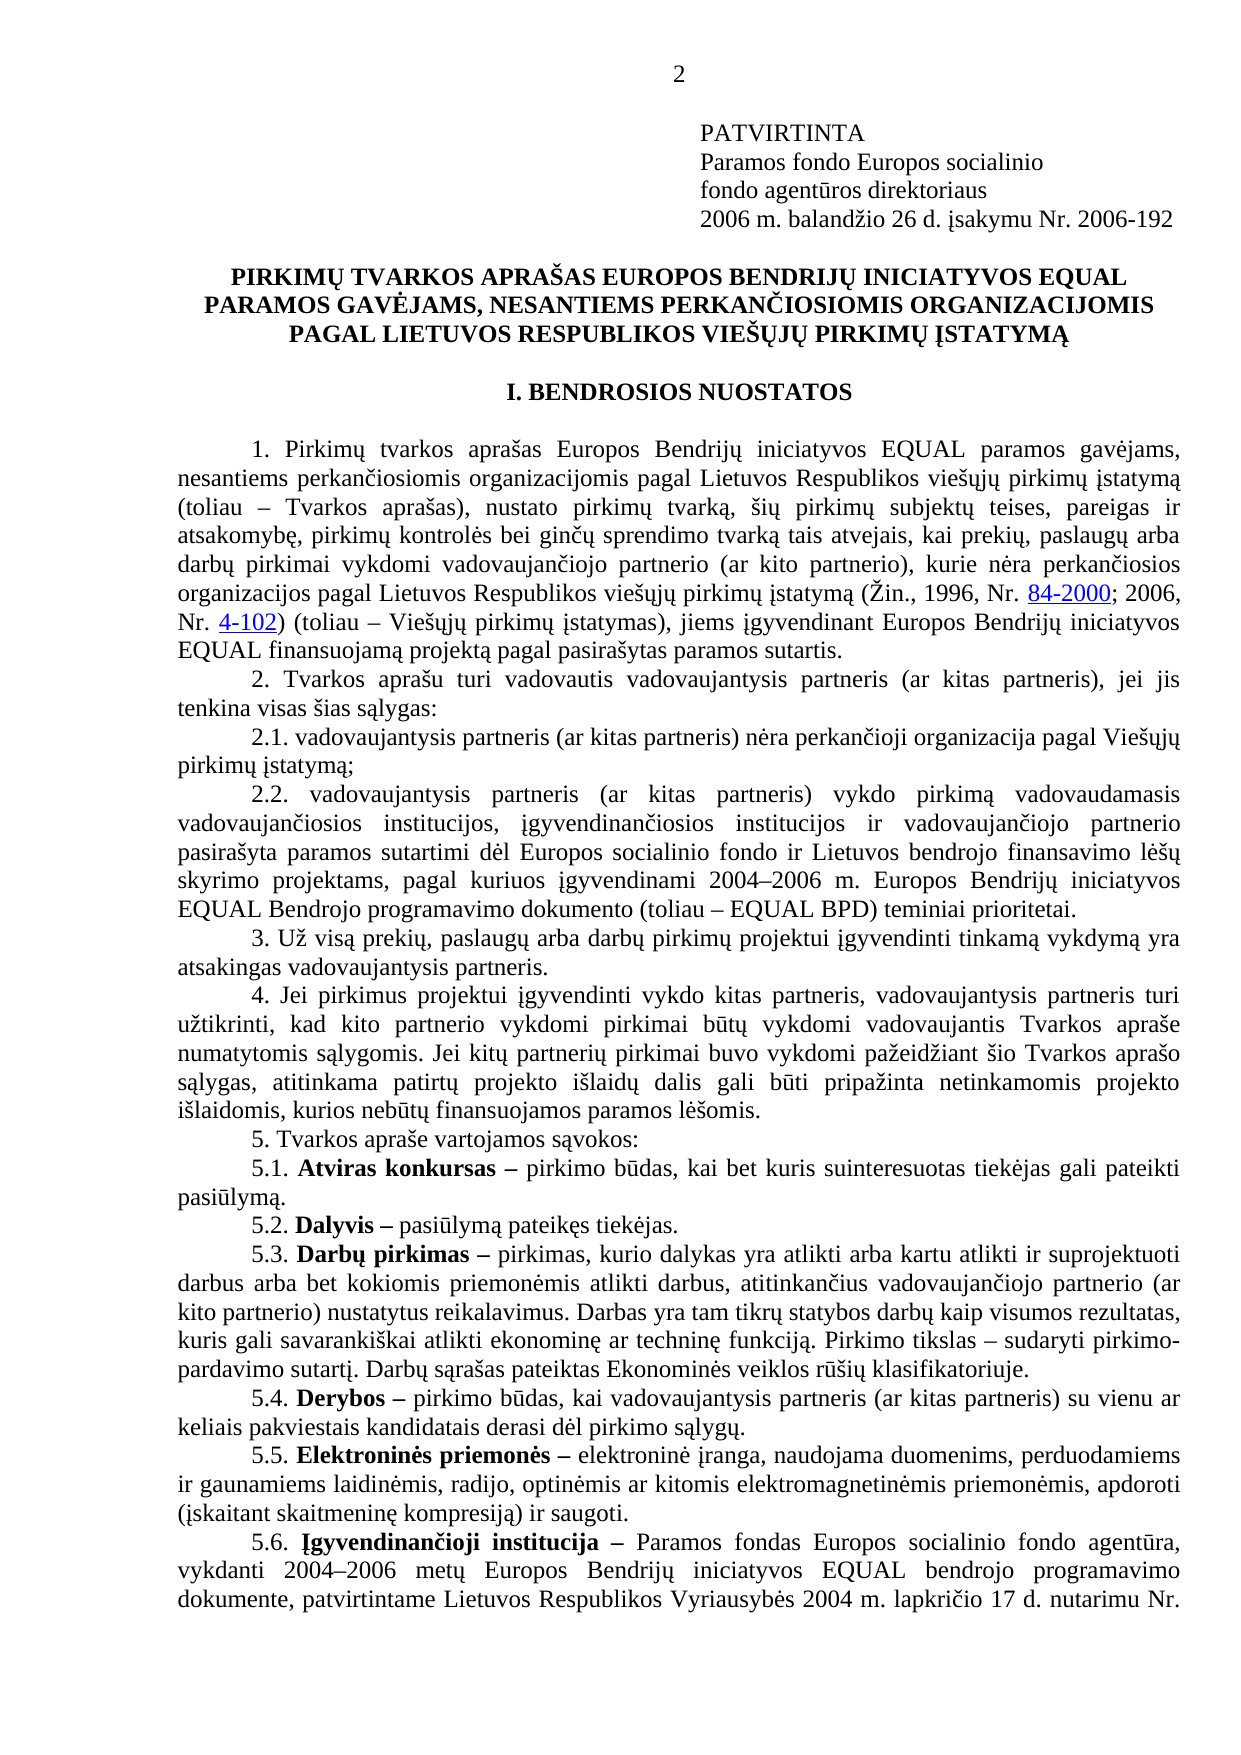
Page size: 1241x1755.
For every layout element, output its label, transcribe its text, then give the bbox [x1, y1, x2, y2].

text 5.2. Dalyvis – pasiūlymą pateikęs tiekėjas. [177, 1211, 1181, 1239]
text 5.5. Elektroninės priemonės – elektroninė įranga, naudojama duomenims, perduodamiems ir gaunamiems laidinėmis, radijo, optinėmis ar kitomis elektromagnetinėmis priemonėmis, apdoroti (įskaitant skaitmeninę kompresiją) ir saugoti. [177, 1441, 1181, 1527]
text 1. Pirkimų tvarkos aprašas Europos Bendrijų iniciatyvos EQUAL paramos gavėjams, nesantiems perkančiosiomis organizacijomis pagal Lietuvos Respublikos viešųjų pirkimų įstatymą (toliau – Tvarkos aprašas), nustato pirkimų tvarką, šių pirkimų subjektų teises, pareigas ir atsakomybę, pirkimų kontrolės bei ginčų sprendimo tvarką tais atvejais, kai prekių, paslaugų arba darbų pirkimai vykdomi vadovaujančiojo partnerio (ar kito partnerio), kurie nėra perkančiosios organizacijos pagal Lietuvos Respublikos viešųjų pirkimų įstatymą (Žin., 1996, Nr. 84-2000; 2006, Nr. 4-102) (toliau – Viešųjų pirkimų įstatymas), jiems įgyvendinant Europos Bendrijų iniciatyvos EQUAL finansuojamą projektą pagal pasirašytas paramos sutartis. [177, 434, 1181, 664]
text 2. Tvarkos aprašu turi vadovautis vadovaujantysis partneris (ar kitas partneris), jei jis tenkina visas šias sąlygas: [177, 664, 1181, 722]
text 5.1. Atviras konkursas – pirkimo būdas, kai bet kuris suinteresuotas tiekėjas gali pateikti pasiūlymą. [177, 1153, 1181, 1211]
text 3. Už visą prekių, paslaugų arba darbų pirkimų projektui įgyvendinti tinkamą vykdymą yra atsakingas vadovaujantysis partneris. [177, 923, 1181, 981]
text 2006 m. balandžio 26 d. įsakymu Nr. 2006-192 [177, 204, 1181, 233]
text 4. Jei pirkimus projektui įgyvendinti vykdo kitas partneris, vadovaujantysis partneris turi užtikrinti, kad kito partnerio vykdomi pirkimai būtų vykdomi vadovaujantis Tvarkos apraše numatytomis sąlygomis. Jei kitų partnerių pirkimai buvo vykdomi pažeidžiant šio Tvarkos aprašo sąlygas, atitinkama patirtų projekto išlaidų dalis gali būti pripažinta netinkamomis projekto išlaidomis, kurios nebūtų finansuojamos paramos lėšomis. [177, 981, 1181, 1124]
text 5. Tvarkos apraše vartojamos sąvokos: [177, 1124, 1181, 1153]
text 5.6. Įgyvendinančioji institucija – Paramos fondas Europos socialinio fondo agentūra, vykdanti 2004–2006 metų Europos Bendrijų iniciatyvos EQUAL bendrojo programavimo dokumente, patvirtintame Lietuvos Respublikos Vyriausybės 2004 m. lapkričio 17 d. nutarimu Nr. [177, 1527, 1181, 1613]
text PATVIRTINTA [177, 118, 1181, 147]
text 2.1. vadovaujantysis partneris (ar kitas partneris) nėra perkančioji organizacija pagal Viešųjų pirkimų įstatymą; [177, 722, 1181, 779]
text 5.4. Derybos – pirkimo būdas, kai vadovaujantysis partneris (ar kitas partneris) su vienu ar keliais pakviestais kandidatais derasi dėl pirkimo sąlygų. [177, 1383, 1181, 1441]
text 5.3. Darbų pirkimas – pirkimas, kurio dalykas yra atlikti arba kartu atlikti ir suprojektuoti darbus arba bet kokiomis priemonėmis atlikti darbus, atitinkančius vadovaujančiojo partnerio (ar kito partnerio) nustatytus reikalavimus. Darbas yra tam tikrų statybos darbų kaip visumos rezultatas, kuris gali savarankiškai atlikti ekonominę ar techninę funkciją. Pirkimo tikslas – sudaryti pirkimo- pardavimo sutartį. Darbų sąrašas pateiktas Ekonominės veiklos rūšių klasifikatoriuje. [177, 1239, 1181, 1383]
text 2.2. vadovaujantysis partneris (ar kitas partneris) vykdo pirkimą vadovaudamasis vadovaujančiosios institucijos, įgyvendinančiosios institucijos ir vadovaujančiojo partnerio pasirašyta paramos sutartimi dėl Europos socialinio fondo ir Lietuvos bendrojo finansavimo lėšų skyrimo projektams, pagal kuriuos įgyvendinami 2004–2006 m. Europos Bendrijų iniciatyvos EQUAL Bendrojo programavimo dokumento (toliau – EQUAL BPD) teminiai prioritetai. [177, 779, 1181, 923]
text fondo agentūros direktoriaus [177, 176, 1181, 204]
text PIRKIMŲ TVARKOS APRAŠAS EUROPOS BENDRIJŲ INICIATYVOS EQUAL PARAMOS GAVĖJAMS, NESANTIEMS PERKANČIOSIOMIS ORGANIZACIJOMIS PAGAL LIETUVOS RESPUBLIKOS VIEŠŲJŲ PIRKIMŲ ĮSTATYMĄ [177, 262, 1181, 348]
text I. BENDROSIOS NUOSTATOS [177, 377, 1181, 406]
text Paramos fondo Europos socialinio [177, 147, 1181, 176]
